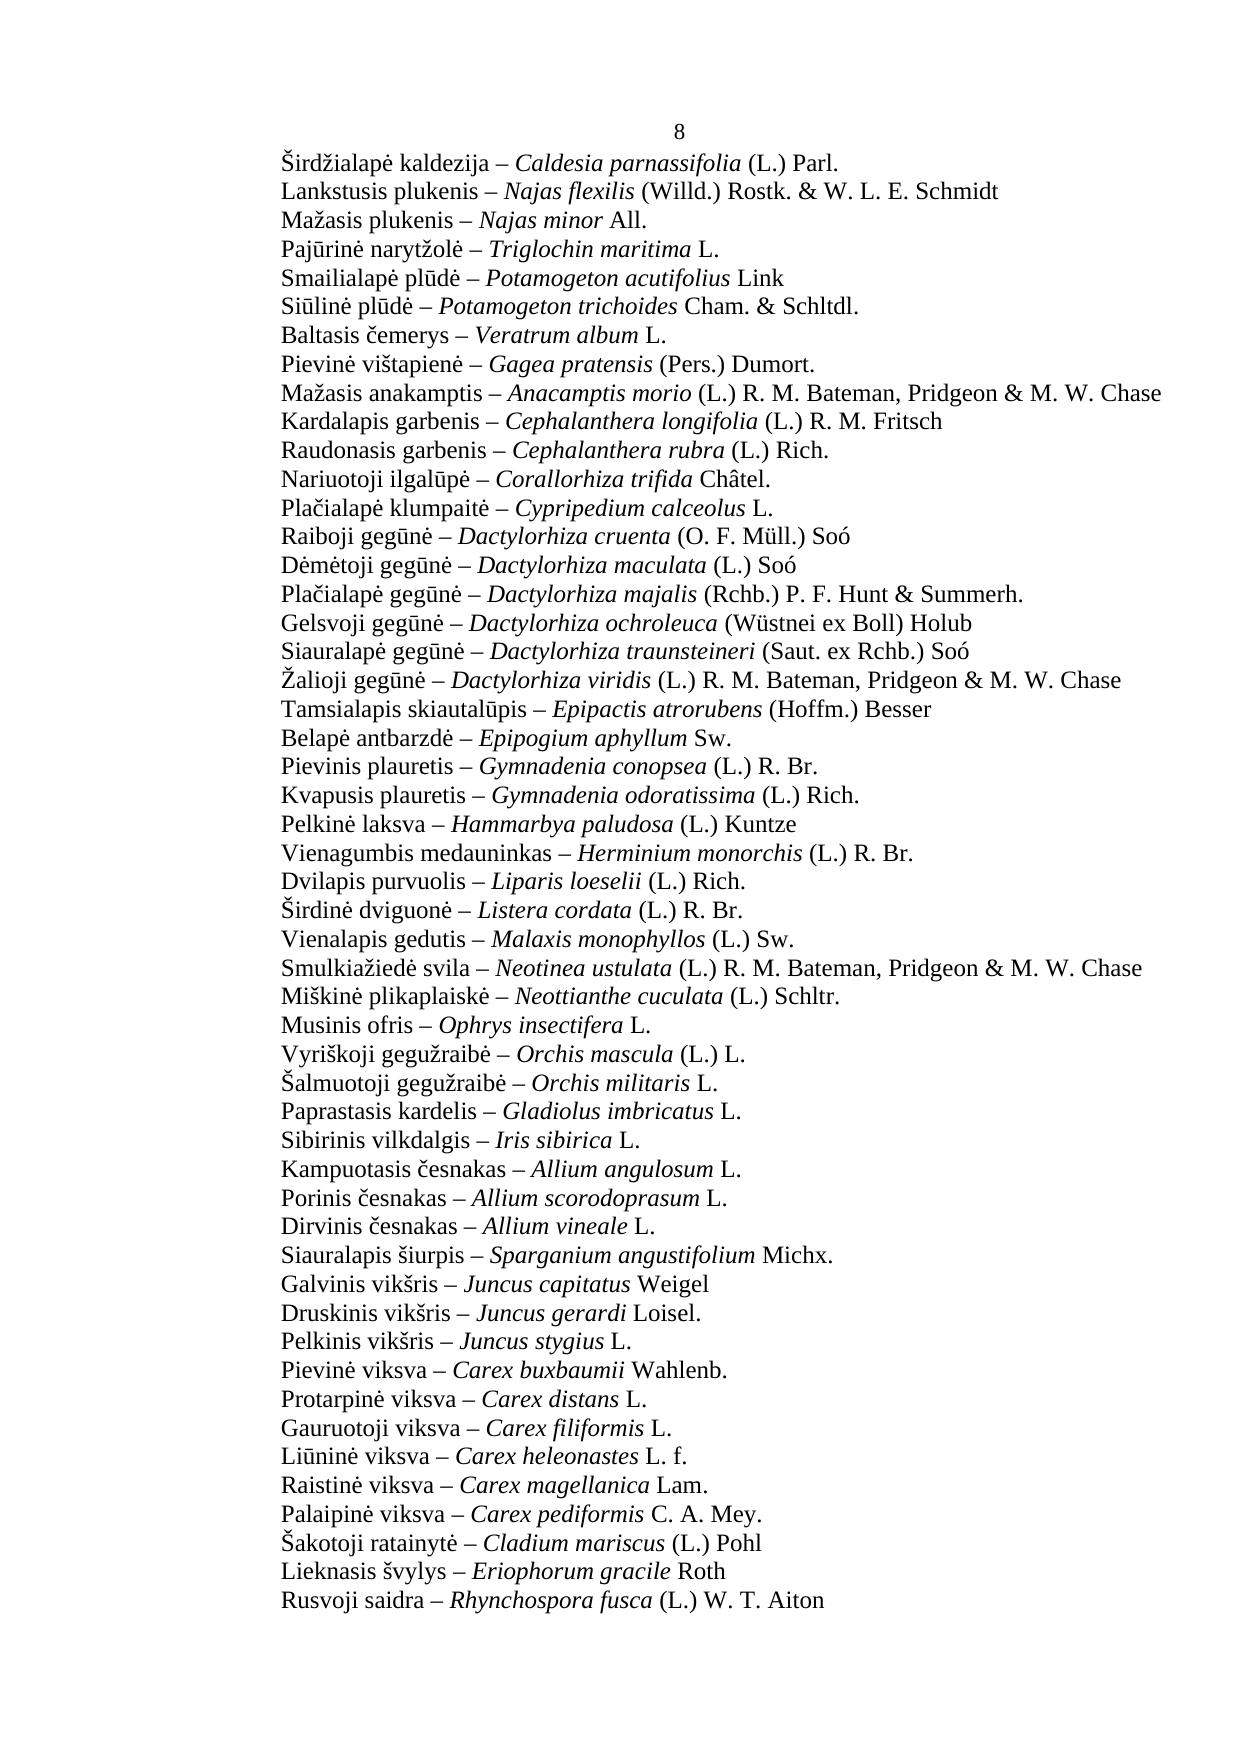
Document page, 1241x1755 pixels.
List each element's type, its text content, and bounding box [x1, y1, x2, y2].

text Pajūrinė narytžolė – Triglochin maritima L. [281, 234, 1181, 263]
text Šalmuotoji gegužraibė – Orchis militaris L. [281, 1068, 1181, 1096]
text Šakotoji ratainytė – Cladium mariscus (L.) Pohl [281, 1528, 1181, 1556]
text Rusvoji saidra – Rhynchospora fusca (L.) W. T. Aiton [281, 1585, 1181, 1614]
text Siauralapis šiurpis – Sparganium angustifolium Michx. [281, 1240, 1181, 1269]
text Liūninė viksva – Carex heleonastes L. f. [281, 1441, 1181, 1470]
text Belapė antbarzdė – Epipogium aphyllum Sw. [281, 723, 1181, 751]
text Pievinė vištapienė – Gagea pratensis (Pers.) Dumort. [281, 349, 1181, 378]
text Paprastasis kardelis – Gladiolus imbricatus L. [281, 1096, 1181, 1125]
text Sibirinis vilkdalgis – Iris sibirica L. [281, 1125, 1181, 1154]
text Miškinė plikaplaiskė – Neottianthe cuculata (L.) Schltr. [281, 981, 1181, 1010]
text Baltasis čemerys – Veratrum album L. [281, 320, 1181, 349]
text Smulkiažiedė svila – Neotinea ustulata (L.) R. M. Bateman, Pridgeon & M. W. Chase [281, 953, 1181, 981]
text Nariuotoji ilgalūpė – Corallorhiza trifida Châtel. [281, 464, 1181, 493]
text Gauruotoji viksva – Carex filiformis L. [281, 1413, 1181, 1441]
text Vienalapis gedutis – Malaxis monophyllos (L.) Sw. [281, 924, 1181, 953]
text Kampuotasis česnakas – Allium angulosum L. [281, 1154, 1181, 1183]
text Pievinis plauretis – Gymnadenia conopsea (L.) R. Br. [281, 751, 1181, 780]
text Siauralapė gegūnė – Dactylorhiza traunsteineri (Saut. ex Rchb.) Soó [281, 636, 1181, 665]
text Pelkinė laksva – Hammarbya paludosa (L.) Kuntze [281, 809, 1181, 838]
text Širdinė dviguonė – Listera cordata (L.) R. Br. [281, 895, 1181, 924]
text Siūlinė plūdė – Potamogeton trichoides Cham. & Schltdl. [281, 291, 1181, 320]
text Raiboji gegūnė – Dactylorhiza cruenta (O. F. Müll.) Soó [281, 521, 1181, 550]
text Druskinis vikšris – Juncus gerardi Loisel. [281, 1298, 1181, 1326]
text Mažasis plukenis – Najas minor All. [281, 205, 1181, 234]
text Vyriškoji gegužraibė – Orchis mascula (L.) L. [281, 1039, 1181, 1068]
text Smailialapė plūdė – Potamogeton acutifolius Link [281, 263, 1181, 291]
text Kardalapis garbenis – Cephalanthera longifolia (L.) R. M. Fritsch [281, 406, 1181, 435]
text Pievinė viksva – Carex buxbaumii Wahlenb. [281, 1355, 1181, 1384]
text Lieknasis švylys – Eriophorum gracile Roth [281, 1556, 1181, 1585]
text Vienagumbis medauninkas – Herminium monorchis (L.) R. Br. [281, 838, 1181, 866]
text Protarpinė viksva – Carex distans L. [281, 1384, 1181, 1413]
text Gelsvoji gegūnė – Dactylorhiza ochroleuca (Wüstnei ex Boll) Holub [281, 608, 1181, 636]
text Porinis česnakas – Allium scorodoprasum L. [281, 1183, 1181, 1211]
text Dirvinis česnakas – Allium vineale L. [281, 1211, 1181, 1240]
text Plačialapė gegūnė – Dactylorhiza majalis (Rchb.) P. F. Hunt & Summerh. [281, 579, 1181, 608]
text Kvapusis plauretis – Gymnadenia odoratissima (L.) Rich. [281, 780, 1181, 809]
text Lankstusis plukenis – Najas flexilis (Willd.) Rostk. & W. L. E. Schmidt [281, 176, 1181, 205]
text Dvilapis purvuolis – Liparis loeselii (L.) Rich. [281, 866, 1181, 895]
text Mažasis anakamptis – Anacamptis morio (L.) R. M. Bateman, Pridgeon & M. W. Chase [281, 378, 1181, 406]
text Dėmėtoji gegūnė – Dactylorhiza maculata (L.) Soó [281, 550, 1181, 579]
text Tamsialapis skiautalūpis – Epipactis atrorubens (Hoffm.) Besser [281, 694, 1181, 723]
text Žalioji gegūnė – Dactylorhiza viridis (L.) R. M. Bateman, Pridgeon & M. W. Chase [281, 665, 1181, 694]
text Musinis ofris – Ophrys insectifera L. [281, 1010, 1181, 1039]
text Pelkinis vikšris – Juncus stygius L. [281, 1326, 1181, 1355]
text Palaipinė viksva – Carex pediformis C. A. Mey. [281, 1499, 1181, 1528]
text Raistinė viksva – Carex magellanica Lam. [281, 1470, 1181, 1499]
text Širdžialapė kaldezija – Caldesia parnassifolia (L.) Parl. [281, 148, 1181, 176]
text Galvinis vikšris – Juncus capitatus Weigel [281, 1269, 1181, 1298]
text Raudonasis garbenis – Cephalanthera rubra (L.) Rich. [281, 435, 1181, 464]
text Plačialapė klumpaitė – Cypripedium calceolus L. [281, 493, 1181, 521]
